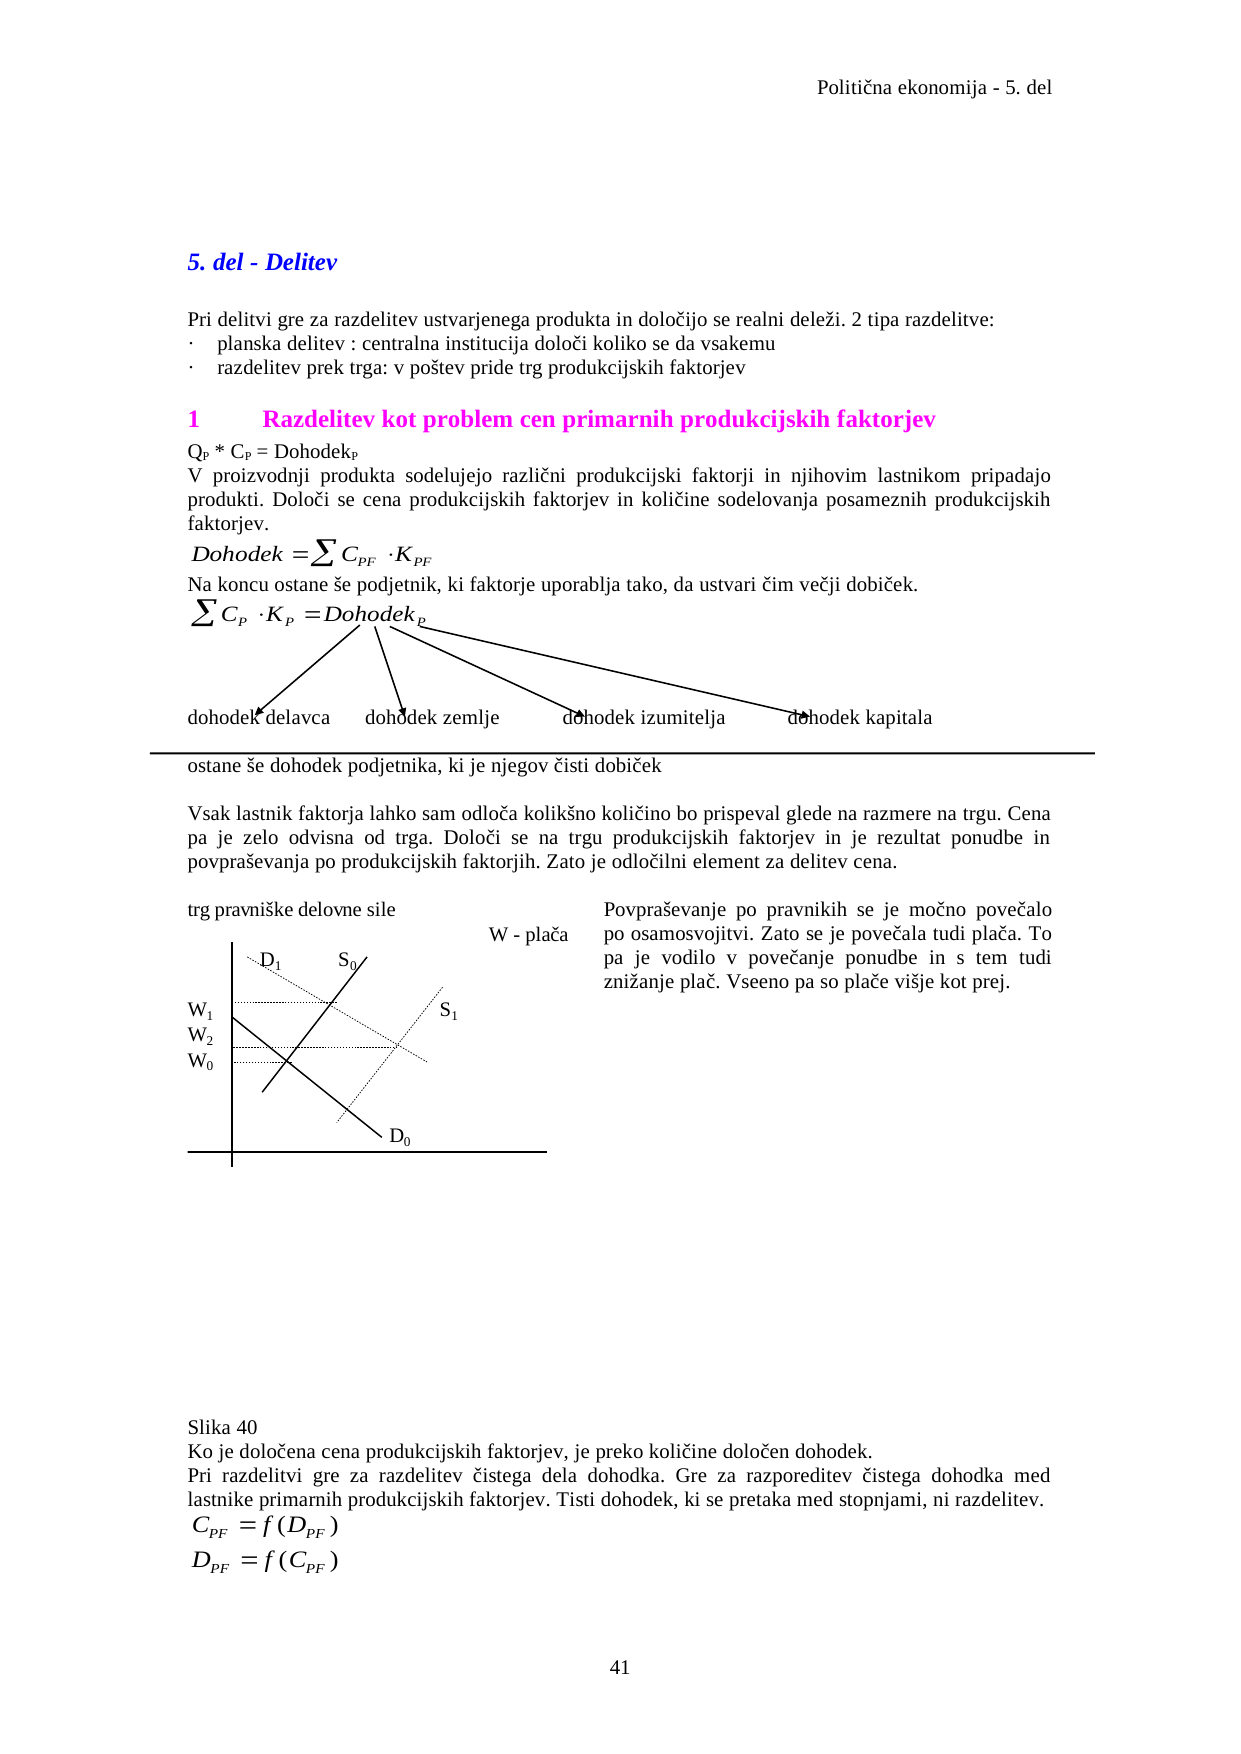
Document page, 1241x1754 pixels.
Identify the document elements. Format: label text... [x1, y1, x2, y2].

text Pri delitvi gre za razdelitev ustvarjenega produkta in določijo se realni deleži. 2 tipa razdelitve: [187, 307, 1053, 331]
text Pri razdelitvi gre za razdelitev čistega dela dohodka. Gre za razporeditev čistega dohodka med lastnike primarnih produkcijskih faktorjev. Tisti dohodek, ki se pretaka med stopnjami, ni razdelitev. [187, 1463, 1053, 1511]
text dohodek delavca dohodek zemlje dohodek izumitelja dohodek kapitala [187, 704, 1053, 728]
text QP * CP = DohodekP [187, 439, 1053, 463]
text 123456789101112131415161718192021222324252627282930313233343536373839123456789101112 [187, 150, 1053, 222]
text Ko je določena cena produkcijskih faktorjev, je preko količine določen dohodek. [187, 1438, 1053, 1463]
text Slika 40 [187, 1414, 1053, 1438]
list razdelitev prek trga: v poštev pride trg produkcijskih faktorjev [187, 355, 1053, 379]
subtitle 5. del - Delitev [187, 247, 1053, 276]
text Vsak lastnik faktorja lahko sam odloča kolikšno količino bo prispeval glede na razmere na trgu. Cena pa je zelo odvisna od trga. Določi se na trgu produkcijskih faktorjev in je rezultat ponudbe in povpraševanja po produkcijskih faktorjih. Zato je odločilni element za delitev cena. [187, 801, 1053, 873]
list planska delitev : centralna institucija določi koliko se da vsakemu [187, 331, 1053, 355]
text Povpraševanje po pravnikih se je močno povečalo po osamosvojitvi. Zato se je povečala tudi plača. To pa je vodilo v povečanje ponudbe in s tem tudi znižanje plač. Vseeno pa so plače višje kot prej. [187, 897, 1053, 1198]
text Na koncu ostane še podjetnik, ki faktorje uporablja tako, da ustvari čim večji dobiček. [187, 572, 1053, 596]
text V proizvodnji produkta sodelujejo različni produkcijski faktorji in njihovim lastnikom pripadajo produkti. Določi se cena produkcijskih faktorjev in količine sodelovanja posameznih produkcijskih faktorjev. [187, 463, 1053, 535]
text ostane še dohodek podjetnika, ki je njegov čisti dobiček [187, 755, 1053, 777]
subtitle Razdelitev kot problem cen primarnih produkcijskih faktorjev [187, 404, 1053, 433]
